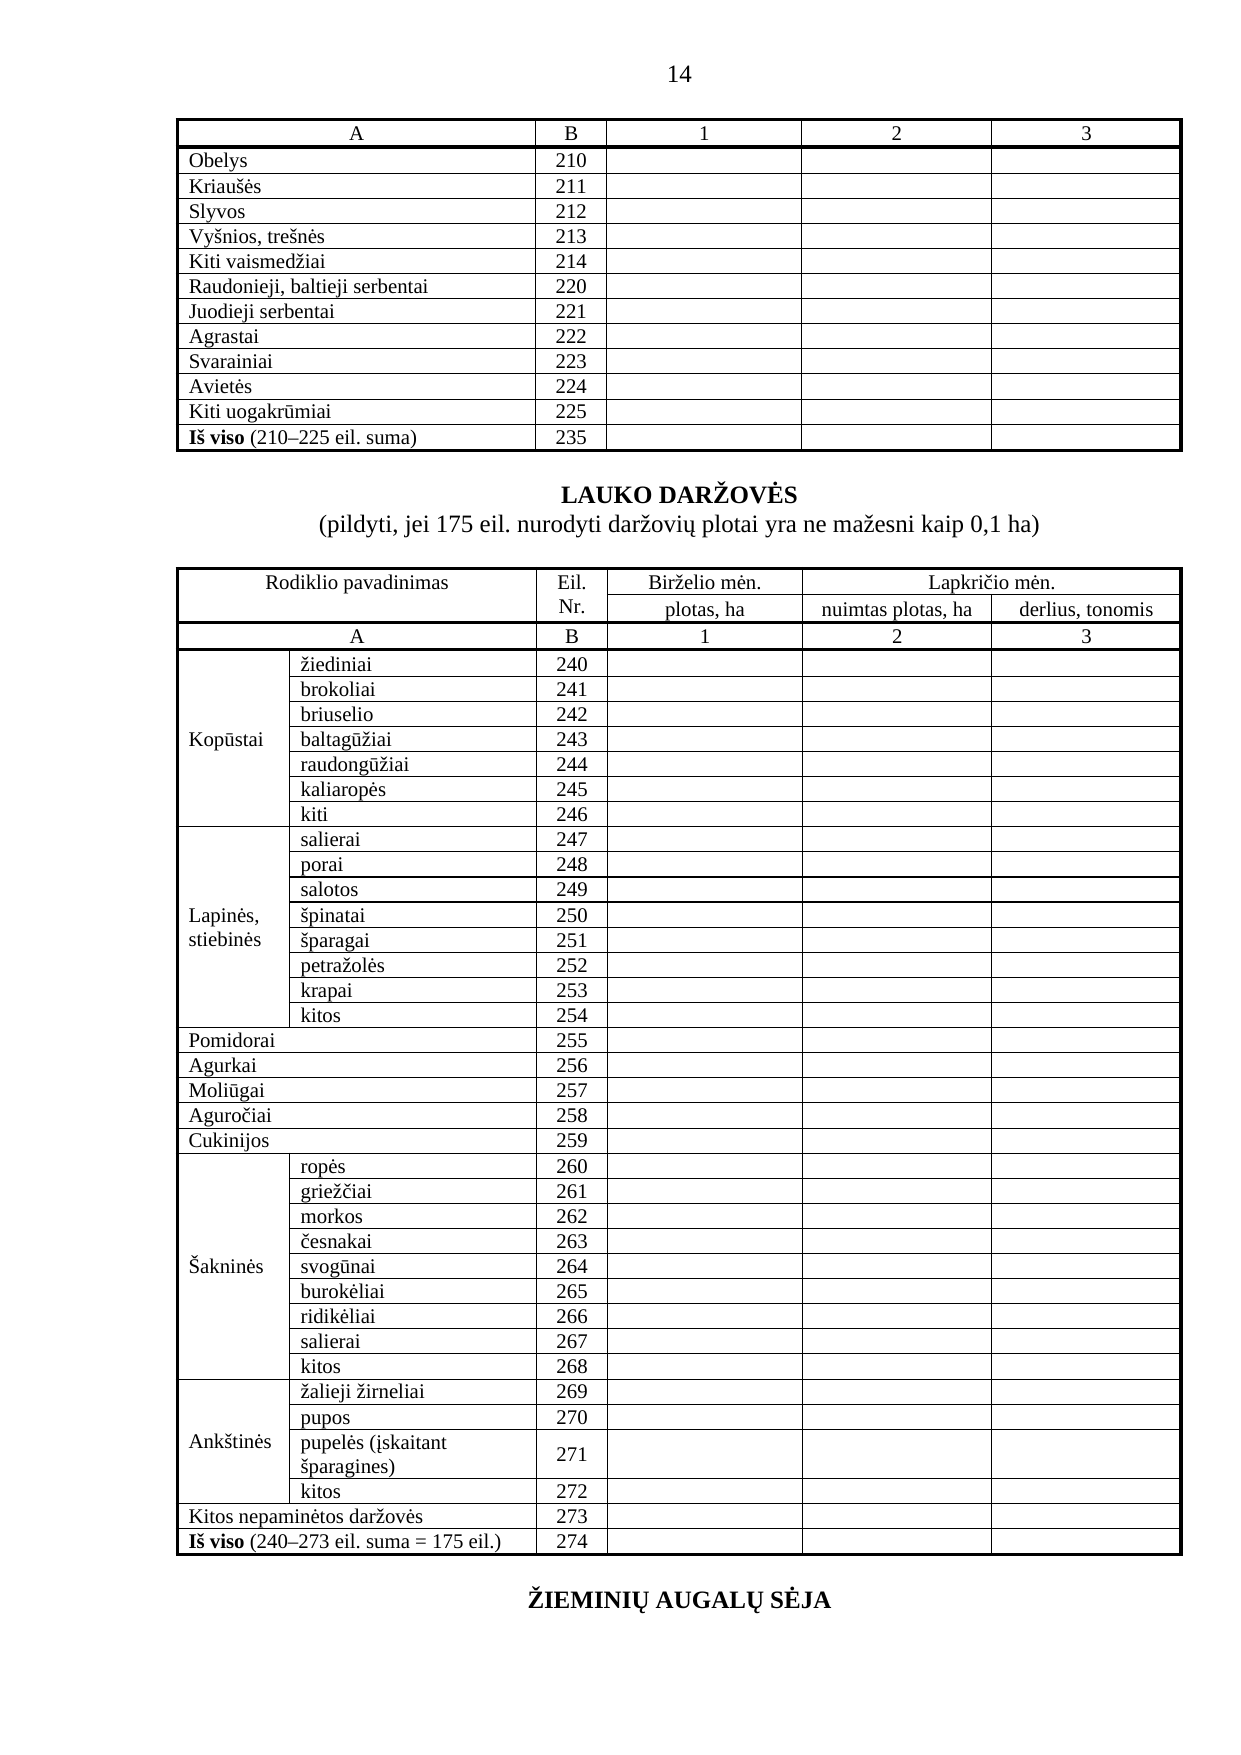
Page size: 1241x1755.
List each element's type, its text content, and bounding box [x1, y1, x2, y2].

text Lauko daržovės [177, 481, 1181, 509]
table_cell [607, 149, 801, 172]
table_cell 3 [992, 121, 1179, 145]
table_cell [803, 1380, 991, 1403]
table_cell [608, 702, 802, 726]
table_cell [803, 1329, 991, 1353]
table_cell Moliūgai [179, 1078, 536, 1102]
table_cell [607, 400, 801, 423]
table_cell [992, 1430, 1179, 1478]
table_cell [608, 1003, 802, 1027]
table_cell 266 [537, 1304, 607, 1328]
table_cell 270 [537, 1405, 607, 1429]
table_cell [803, 953, 991, 977]
table_cell žalieji žirneliai [290, 1380, 536, 1403]
table_cell morkos [290, 1204, 536, 1228]
table_cell [802, 349, 991, 373]
table_cell [802, 374, 991, 398]
table_cell [608, 852, 802, 876]
table_cell [608, 1380, 802, 1403]
table_cell [803, 1529, 991, 1553]
table_cell porai [290, 852, 536, 876]
table_cell [992, 349, 1179, 373]
table_cell [607, 425, 801, 449]
table_cell [608, 1479, 802, 1503]
table_cell [802, 224, 991, 248]
table_cell petražolės [290, 953, 536, 977]
table_cell brokoliai [290, 677, 536, 701]
table_cell [608, 1254, 802, 1278]
table_cell [992, 752, 1179, 776]
table_cell [803, 1504, 991, 1528]
table_cell Pomidorai [179, 1028, 536, 1052]
table_cell [992, 249, 1179, 273]
table_cell 274 [537, 1529, 607, 1553]
table_cell [992, 149, 1179, 172]
table_cell [992, 1405, 1179, 1429]
table_cell A [179, 121, 535, 145]
table_cell plotas, ha [608, 595, 802, 621]
table_cell 258 [537, 1103, 607, 1127]
table_cell [803, 928, 991, 952]
table_cell [608, 878, 802, 901]
table_cell 246 [537, 802, 607, 826]
table_cell [992, 651, 1179, 676]
table_cell kiti [290, 802, 536, 826]
table_cell [803, 1078, 991, 1102]
table_cell [992, 174, 1179, 198]
table_cell [608, 1405, 802, 1429]
table_cell [607, 324, 801, 348]
table_cell Juodieji serbentai [179, 299, 535, 323]
table_cell 262 [537, 1204, 607, 1228]
table_cell burokėliai [290, 1279, 536, 1303]
table_cell [607, 349, 801, 373]
table_cell 272 [537, 1479, 607, 1503]
table_cell [992, 827, 1179, 851]
table_header Birželio mėn. [608, 570, 802, 594]
table_cell [803, 752, 991, 776]
table_cell [802, 249, 991, 273]
table_cell [992, 324, 1179, 348]
table_cell [992, 953, 1179, 977]
table_cell [992, 1003, 1179, 1027]
table_cell 257 [537, 1078, 607, 1102]
table_cell kitos [290, 1479, 536, 1503]
table_cell [608, 802, 802, 826]
table_cell [992, 224, 1179, 248]
table_cell Agrastai [179, 324, 535, 348]
table_cell [608, 1204, 802, 1228]
table_cell 269 [537, 1380, 607, 1403]
table_cell krapai [290, 978, 536, 1002]
table_cell [608, 1179, 802, 1203]
table_cell Kitos nepaminėtos daržovės [179, 1504, 536, 1528]
table_cell salierai [290, 1329, 536, 1353]
table_cell [802, 174, 991, 198]
table_cell [608, 677, 802, 701]
table_cell [803, 1354, 991, 1378]
table_cell [607, 274, 801, 298]
table_cell [803, 1279, 991, 1303]
table_cell [992, 425, 1179, 449]
table_cell [608, 827, 802, 851]
table_cell [608, 1279, 802, 1303]
table_cell Šakninės [179, 1154, 289, 1378]
table_cell [608, 1504, 802, 1528]
table_cell 253 [537, 978, 607, 1002]
table_cell [803, 1405, 991, 1429]
table_cell [608, 1028, 802, 1052]
table_cell 3 [992, 624, 1179, 648]
table_cell [803, 1129, 991, 1152]
table_cell [803, 878, 991, 901]
text Žieminių augalų sėja [177, 1585, 1181, 1614]
table_cell 250 [537, 903, 607, 927]
text (pildyti, jei 175 eil. nurodyti daržovių plotai yra ne mažesni kaip 0,1 ha) [177, 509, 1181, 538]
table_cell Cukinijos [179, 1129, 536, 1152]
table_cell briuselio [290, 702, 536, 726]
table_cell Iš viso (240–273 eil. suma = 175 eil.) [179, 1529, 536, 1553]
table_cell Raudonieji, baltieji serbentai [179, 274, 535, 298]
table_cell 213 [536, 224, 606, 248]
table_cell A [179, 624, 536, 648]
table_cell [992, 702, 1179, 726]
table_cell raudongūžiai [290, 752, 536, 776]
table_cell [608, 752, 802, 776]
table_cell kitos [290, 1003, 536, 1027]
table_cell svogūnai [290, 1254, 536, 1278]
table_cell B [537, 624, 607, 648]
table_cell 222 [536, 324, 606, 348]
table_cell [992, 1078, 1179, 1102]
table_cell Agurkai [179, 1053, 536, 1077]
table_cell Lapinės, stiebinės [179, 827, 289, 1027]
table_cell 264 [537, 1254, 607, 1278]
table_cell [992, 1103, 1179, 1127]
table_cell [607, 374, 801, 398]
table_cell Obelys [179, 149, 535, 172]
table_cell [992, 1229, 1179, 1253]
table_cell [992, 903, 1179, 927]
table_cell [803, 802, 991, 826]
table_cell griežčiai [290, 1179, 536, 1203]
table_cell [992, 852, 1179, 876]
table_cell 244 [537, 752, 607, 776]
table_cell [803, 852, 991, 876]
table_cell Aguročiai [179, 1103, 536, 1127]
table_cell [992, 1028, 1179, 1052]
table_cell [607, 299, 801, 323]
table_cell [607, 249, 801, 273]
table_cell [608, 1103, 802, 1127]
table_cell [608, 1129, 802, 1152]
table_cell pupos [290, 1405, 536, 1429]
table_cell 263 [537, 1229, 607, 1253]
table_cell 256 [537, 1053, 607, 1077]
table_cell [803, 1053, 991, 1077]
table_cell [803, 1028, 991, 1052]
table_cell [802, 324, 991, 348]
table_cell [803, 1254, 991, 1278]
table_cell [608, 1053, 802, 1077]
table_cell 211 [536, 174, 606, 198]
table_cell [802, 425, 991, 449]
table_cell pupelės (įskaitant šparagines) [290, 1430, 536, 1478]
table_cell [803, 903, 991, 927]
table_cell [992, 1380, 1179, 1403]
table_cell [992, 1329, 1179, 1353]
table_cell [992, 1053, 1179, 1077]
table_cell [607, 199, 801, 223]
table_cell 259 [537, 1129, 607, 1152]
table_cell B [536, 121, 606, 145]
table_cell 249 [537, 878, 607, 901]
table_cell Kiti uogakrūmiai [179, 400, 535, 423]
table_header Rodiklio pavadinimas [179, 570, 536, 621]
table_cell 1 [608, 624, 802, 648]
table_cell 251 [537, 928, 607, 952]
table_cell [992, 928, 1179, 952]
table_cell [803, 1103, 991, 1127]
table_cell [608, 1430, 802, 1478]
table_cell Ankštinės [179, 1380, 289, 1503]
table_cell [803, 1179, 991, 1203]
table_cell 248 [537, 852, 607, 876]
table_cell [992, 1504, 1179, 1528]
table_cell [608, 727, 802, 751]
table_cell [992, 1179, 1179, 1203]
table_cell [803, 1229, 991, 1253]
table_cell 261 [537, 1179, 607, 1203]
table_cell [992, 1154, 1179, 1178]
table_cell 1 [607, 121, 801, 145]
table_cell šparagai [290, 928, 536, 952]
table_cell 267 [537, 1329, 607, 1353]
table_cell [992, 274, 1179, 298]
table_cell [607, 174, 801, 198]
table_cell [803, 702, 991, 726]
table_cell [608, 903, 802, 927]
table_cell [608, 1529, 802, 1553]
table_cell špinatai [290, 903, 536, 927]
table_cell [992, 1254, 1179, 1278]
table_cell ropės [290, 1154, 536, 1178]
table_cell [992, 727, 1179, 751]
table_cell [992, 1129, 1179, 1152]
table_cell [608, 1354, 802, 1378]
table_cell 268 [537, 1354, 607, 1378]
table_cell [607, 224, 801, 248]
table_cell kitos [290, 1354, 536, 1378]
table_cell [802, 299, 991, 323]
table_cell Avietės [179, 374, 535, 398]
table_cell 220 [536, 274, 606, 298]
table_cell [992, 777, 1179, 801]
table_cell [608, 651, 802, 676]
table_cell [992, 1279, 1179, 1303]
table_cell [803, 1003, 991, 1027]
table_cell 224 [536, 374, 606, 398]
table_cell [803, 677, 991, 701]
table_cell [992, 1479, 1179, 1503]
table_cell 242 [537, 702, 607, 726]
table_cell [608, 777, 802, 801]
table_cell [992, 1529, 1179, 1553]
table_cell 240 [537, 651, 607, 676]
table_cell [803, 1479, 991, 1503]
table_cell [992, 802, 1179, 826]
table_cell 2 [802, 121, 991, 145]
table_cell [992, 400, 1179, 423]
table_cell 225 [536, 400, 606, 423]
table_cell [992, 677, 1179, 701]
table_cell 2 [803, 624, 991, 648]
table_cell Svarainiai [179, 349, 535, 373]
table_cell Kiti vaismedžiai [179, 249, 535, 273]
table_cell [803, 777, 991, 801]
table_cell [803, 651, 991, 676]
table_cell [992, 1304, 1179, 1328]
table_cell [803, 1154, 991, 1178]
table_cell [992, 374, 1179, 398]
table_cell [802, 274, 991, 298]
table_cell 265 [537, 1279, 607, 1303]
table_cell 235 [536, 425, 606, 449]
table_cell baltagūžiai [290, 727, 536, 751]
table_cell 210 [536, 149, 606, 172]
table_cell 273 [537, 1504, 607, 1528]
table_cell derlius, tonomis [992, 595, 1179, 621]
table_cell [803, 978, 991, 1002]
table_cell 243 [537, 727, 607, 751]
table_cell [992, 199, 1179, 223]
table_header Lapkričio mėn. [803, 570, 1179, 594]
table_cell [608, 1329, 802, 1353]
table_cell česnakai [290, 1229, 536, 1253]
table_cell [802, 400, 991, 423]
table_cell 271 [537, 1430, 607, 1478]
table_cell Slyvos [179, 199, 535, 223]
table_cell ridikėliai [290, 1304, 536, 1328]
table_cell 260 [537, 1154, 607, 1178]
table_cell [802, 199, 991, 223]
table_cell [803, 1204, 991, 1228]
table_cell Iš viso (210–225 eil. suma) [179, 425, 535, 449]
table_cell 241 [537, 677, 607, 701]
table_cell 214 [536, 249, 606, 273]
table_cell [608, 1078, 802, 1102]
table_cell [803, 1430, 991, 1478]
table_cell [608, 1154, 802, 1178]
table_cell [992, 878, 1179, 901]
table_cell [608, 978, 802, 1002]
table_cell [608, 953, 802, 977]
table_cell Kopūstai [179, 651, 289, 826]
table_cell 212 [536, 199, 606, 223]
table_cell 252 [537, 953, 607, 977]
table_cell 245 [537, 777, 607, 801]
table_cell salierai [290, 827, 536, 851]
table_cell [803, 827, 991, 851]
table_cell [802, 149, 991, 172]
table_cell 221 [536, 299, 606, 323]
table_cell 255 [537, 1028, 607, 1052]
table_cell [608, 1229, 802, 1253]
table_cell kaliaropės [290, 777, 536, 801]
table_cell [608, 1304, 802, 1328]
table_cell [992, 1204, 1179, 1228]
table_cell [992, 1354, 1179, 1378]
table_cell [992, 299, 1179, 323]
table_cell Vyšnios, trešnės [179, 224, 535, 248]
table_cell 254 [537, 1003, 607, 1027]
table_header Eil. Nr. [537, 570, 607, 621]
table_cell Kriaušės [179, 174, 535, 198]
table_cell salotos [290, 878, 536, 901]
table_cell [803, 727, 991, 751]
table_cell 247 [537, 827, 607, 851]
table_cell nuimtas plotas, ha [803, 595, 991, 621]
table_cell [803, 1304, 991, 1328]
table_cell [608, 928, 802, 952]
table_cell žiediniai [290, 651, 536, 676]
table_cell [992, 978, 1179, 1002]
table_cell 223 [536, 349, 606, 373]
